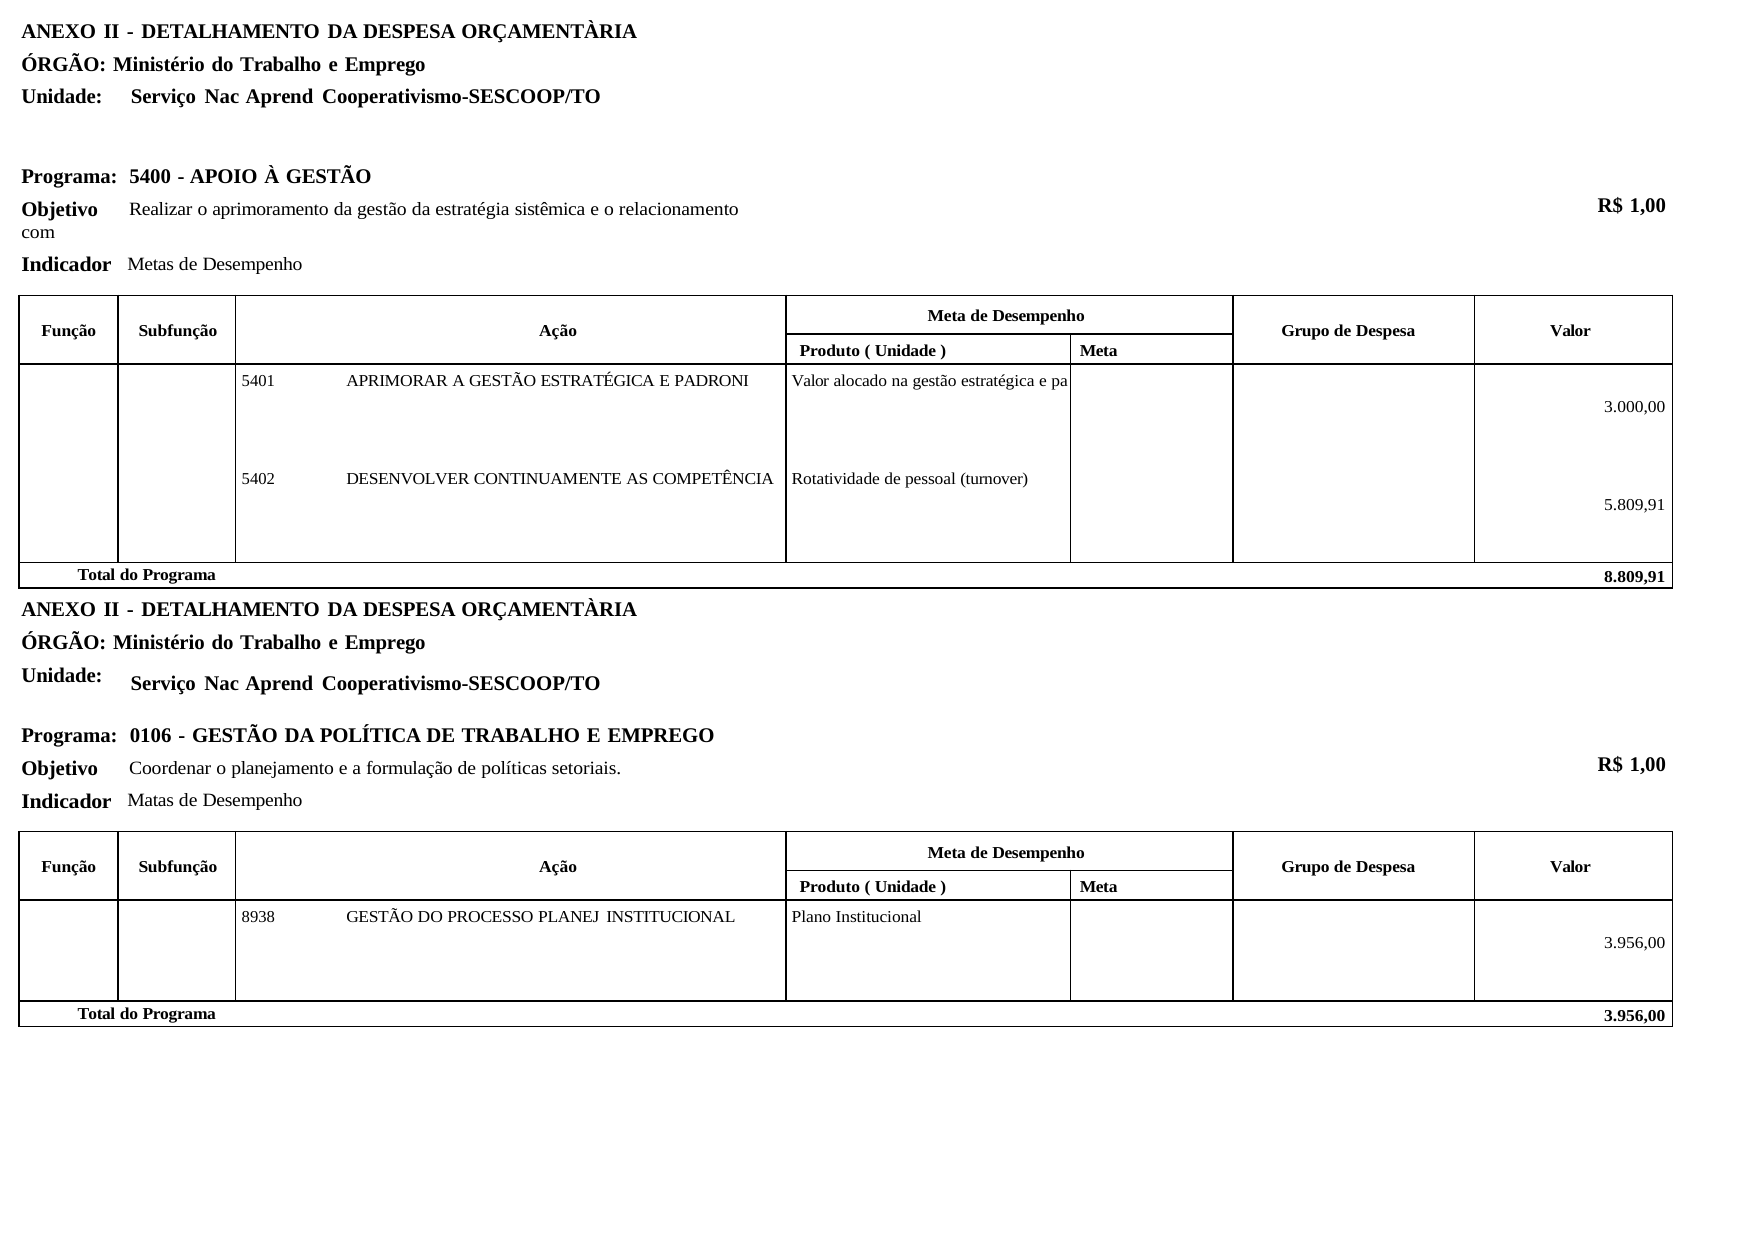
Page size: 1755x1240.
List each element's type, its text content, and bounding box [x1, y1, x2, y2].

table_cell Produto ( Unidade ) [787, 335, 1070, 363]
table_header Ação [236, 296, 785, 363]
table_cell 3.000,00 5.809,91 [1475, 365, 1672, 561]
table_cell [20, 365, 117, 561]
text Indicador Matas de Desempenho [21, 789, 723, 813]
table_header Função [20, 832, 117, 899]
text Unidade: [21, 663, 105, 687]
table_cell Total do Programa 8.809,91 [20, 563, 1672, 587]
table_cell Valor alocado na gestão estratégica e pa Rotatividade de pessoal (turnover) [787, 365, 1070, 561]
table_cell [1071, 365, 1232, 561]
text Indicador Metas de Desempenho [21, 252, 776, 276]
table_header Valor [1475, 296, 1672, 363]
table_header Grupo de Despesa [1234, 296, 1474, 363]
text Serviço Nac Aprend Cooperativismo-SESCOOP/TO [130, 671, 1685, 695]
table_header Meta de Desempenho [787, 832, 1232, 869]
table_header Ação [236, 832, 785, 899]
text Objetivo Coordenar o planejamento e a formulação de políticas setoriais. [21, 756, 723, 780]
table_header Grupo de Despesa [1234, 832, 1474, 899]
table_cell [119, 901, 235, 1000]
table_cell 3.956,00 [1475, 901, 1672, 1000]
table_cell Plano Institucional [787, 901, 1070, 1000]
table_cell [119, 365, 235, 561]
text R$ 1,00 [1597, 752, 1685, 776]
text R$ 1,00 [1597, 193, 1685, 217]
text ANEXO II - DETALHAMENTO DA DESPESA ORÇAMENTÀRIA [21, 597, 1685, 621]
table_cell [1071, 901, 1232, 1000]
table_cell Produto ( Unidade ) [787, 871, 1070, 899]
table_header Meta de Desempenho [787, 296, 1232, 333]
table_cell [1234, 365, 1474, 561]
table_cell [20, 901, 117, 1000]
table_header Subfunção [119, 296, 235, 363]
table_cell [1234, 901, 1474, 1000]
text Programa: 5400 - APOIO À GESTÃO [21, 164, 776, 188]
table_cell Meta [1071, 335, 1232, 363]
table_header Subfunção [119, 832, 235, 899]
text ÓRGÃO: Ministério do Trabalho e Emprego [21, 630, 1685, 654]
text Objetivo Realizar o aprimoramento da gestão da estratégia sistêmica e o relacionamento com [21, 197, 776, 244]
table_cell 5401 APRIMORAR A GESTÃO ESTRATÉGICA E PADRONI 5402 DESENVOLVER CONTINUAMENTE AS COMPETÊNCIA [236, 365, 785, 561]
table_cell 8938 GESTÃO DO PROCESSO PLANEJ INSTITUCIONAL [236, 901, 785, 1000]
table_header Função [20, 296, 117, 363]
table_cell Meta [1071, 871, 1232, 899]
text Programa: 0106 - GESTÃO DA POLÍTICA DE TRABALHO E EMPREGO [21, 723, 723, 747]
table_header Valor [1475, 832, 1672, 899]
table_cell Total do Programa 3.956,00 [20, 1002, 1672, 1026]
